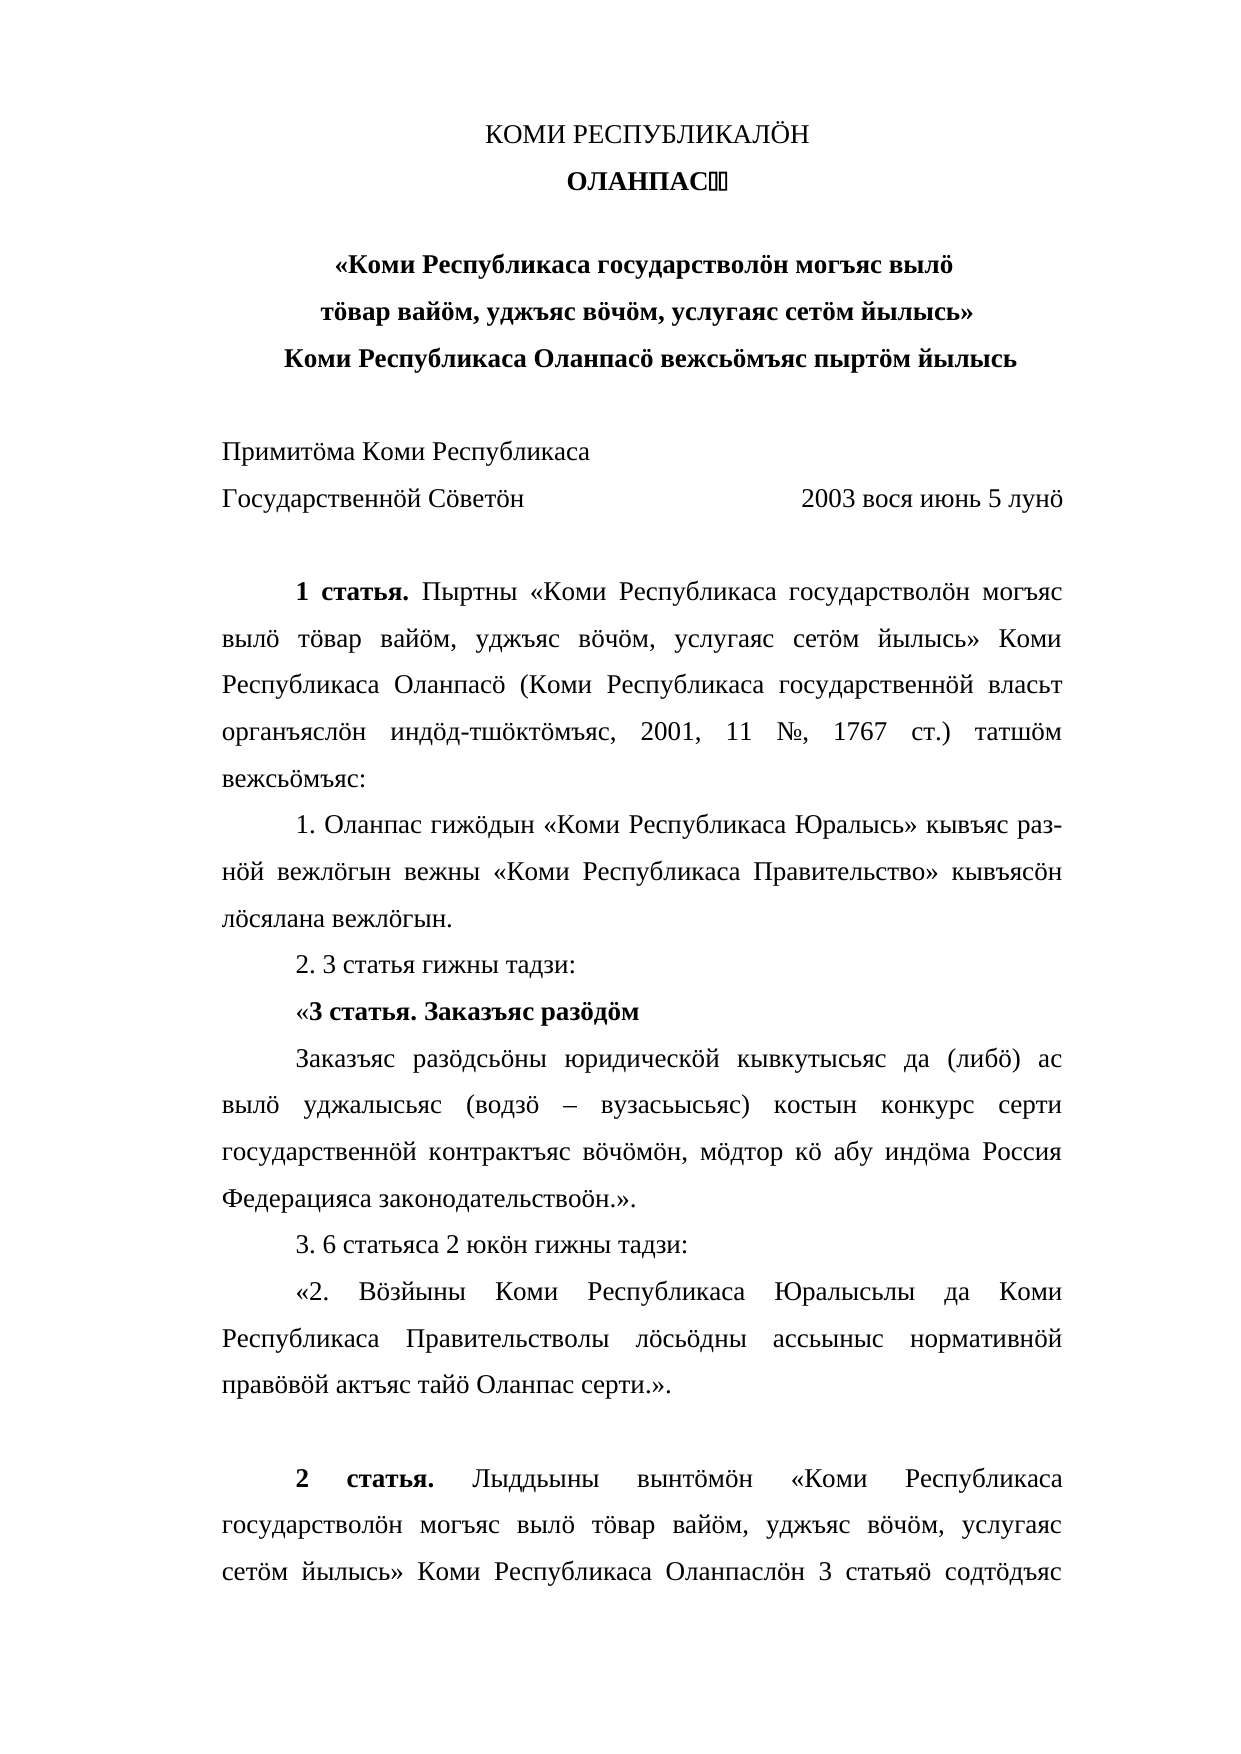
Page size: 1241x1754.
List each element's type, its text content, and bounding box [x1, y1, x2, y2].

text 1. Оланпас гижöдын «Коми Республикаса Юралысь» кывъяс раз-нöй вежлöгын вежны «Коми Республикаса Правительство» кывъясöн лöсялана вежлöгын. [222, 809, 1063, 933]
text Государственнöй Сöветöн 2003 вося июнь 5 лунö [222, 482, 1073, 513]
text Коми Республикаса Оланпасö вежсьöмъяс пыртöм йылысь [222, 342, 1073, 373]
text «Коми Республикаса государстволöн могъяс вылö [222, 249, 1073, 280]
text «2. Вöзйыны Коми Республикаса Юралысьлы да Коми Республикаса Правительстволы лöсьöдны ассьыныс нормативнöй правöвöй актъяс тайö Оланпас серти.». [222, 1275, 1063, 1400]
text 1 статья. Пыртны «Коми Республикаса государстволöн могъяс вылö тöвар вайöм, уджъяс вöчöм, услугаяс сетöм йылысь» Коми Республикаса Оланпасö (Коми Республикаса государственнöй власьт органъяслöн индöд-тшöктöмъяс, 2001, 11 №, 1767 ст.) татшöм вежсьöмъяс: [222, 575, 1063, 793]
text КОМИ РЕСПУБЛИКАЛÖН [222, 118, 1073, 149]
text 2 статья. Лыддьыны вынтöмöн «Коми Республикаса государстволöн могъяс вылö тöвар вайöм, уджъяс вöчöм, услугаяс сетöм йылысь» Коми Республикаса Оланпаслöн 3 статьяö содтöдъяс [222, 1462, 1063, 1586]
text «3 статья. Заказъяс разöдöм [222, 995, 1063, 1026]
text 2. 3 статья гижны тадзи: [222, 949, 1063, 980]
text 3. 6 статьяса 2 юкöн гижны тадзи: [222, 1229, 1063, 1260]
text тöвар вайöм, уджъяс вöчöм, услугаяс сетöм йылысь» [222, 295, 1073, 326]
text ОЛАНПАС [222, 165, 1073, 196]
text Заказъяс разöдсьöны юридическöй кывкутысьяс да (либö) ас вылö уджалысьяс (водзö – вузасьысьяс) костын конкурс серти государственнöй контрактъяс вöчöмöн, мöдтор кö абу индöма Россия Федерацияса законодательствоöн.». [222, 1042, 1063, 1213]
text Примитöма Коми Республикаса [222, 435, 1073, 466]
